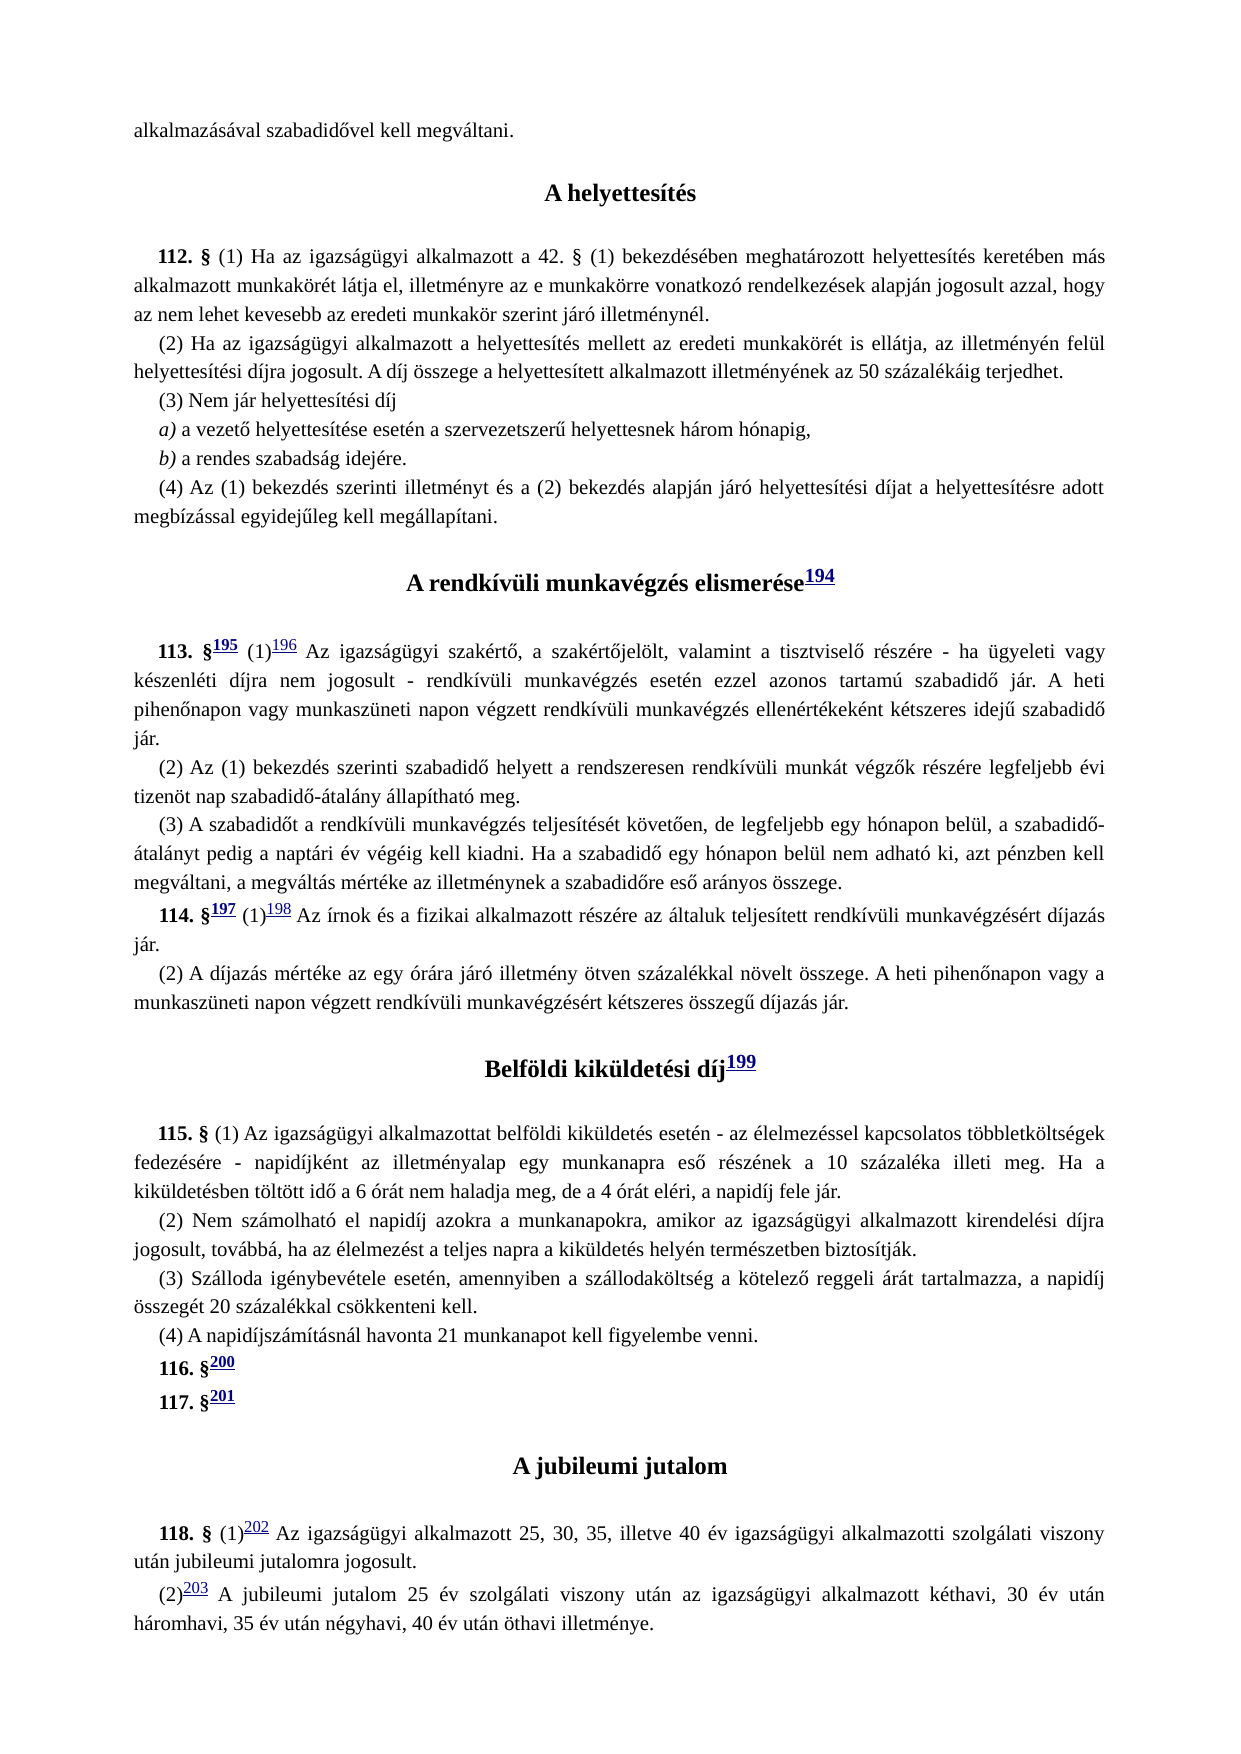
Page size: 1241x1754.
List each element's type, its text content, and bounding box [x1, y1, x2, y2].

text (4) Az (1) bekezdés szerinti illetményt és a (2) bekezdés alapján járó helyettesítési díjat a helyettesítésre adott megbízással egyidejűleg kell megállapítani. [134, 475, 1106, 528]
text 117. §201 [134, 1386, 1106, 1414]
text A jubileumi jutalom [134, 1451, 1106, 1479]
text 114. §197 (1)198 Az írnok és a fizikai alkalmazott részére az általuk teljesített rendkívüli munkavégzésért díjazás jár. [134, 899, 1106, 956]
text 113. §195 (1)196 Az igazságügyi szakértő, a szakértőjelölt, valamint a tisztviselő részére - ha ügyeleti vagy készenléti díjra nem jogosult - rendkívüli munkavégzés esetén ezzel azonos tartamú szabadidő jár. A heti pihenőnapon vagy munkaszüneti napon végzett rendkívüli munkavégzés ellenértékeként kétszeres idejű szabadidő jár. [134, 635, 1106, 750]
text (4) A napidíjszámításnál havonta 21 munkanapot kell figyelembe venni. [134, 1323, 1106, 1347]
text A helyettesítés [134, 178, 1106, 207]
text 115. § (1) Az igazságügyi alkalmazottat belföldi kiküldetés esetén - az élelmezéssel kapcsolatos többletköltségek fedezésére - napidíjként az illetményalap egy munkanapra eső részének a 10 százaléka illeti meg. Ha a kiküldetésben töltött idő a 6 órát nem haladja meg, de a 4 órát eléri, a napidíj fele jár. [134, 1121, 1106, 1203]
text (2) A díjazás mértéke az egy órára járó illetmény ötven százalékkal növelt összege. A heti pihenőnapon vagy a munkaszüneti napon végzett rendkívüli munkavégzésért kétszeres összegű díjazás jár. [134, 961, 1106, 1014]
text a) a vezető helyettesítése esetén a szervezetszerű helyettesnek három hónapig, [134, 417, 1106, 441]
text (3) Nem jár helyettesítési díj [134, 388, 1106, 412]
text 118. § (1)202 Az igazságügyi alkalmazott 25, 30, 35, illetve 40 év igazságügyi alkalmazotti szolgálati viszony után jubileumi jutalomra jogosult. [134, 1516, 1106, 1573]
text 116. §200 [134, 1352, 1106, 1380]
text Belföldi kiküldetési díj199 [134, 1050, 1106, 1083]
text (2) Ha az igazságügyi alkalmazott a helyettesítés mellett az eredeti munkakörét is ellátja, az illetményén felül helyettesítési díjra jogosult. A díj összege a helyettesített alkalmazott illetményének az 50 százalékáig terjedhet. [134, 331, 1106, 383]
text b) a rendes szabadság idejére. [134, 446, 1106, 470]
text 112. § (1) Ha az igazságügyi alkalmazott a 42. § (1) bekezdésében meghatározott helyettesítés keretében más alkalmazott munkakörét látja el, illetményre az e munkakörre vonatkozó rendelkezések alapján jogosult azzal, hogy az nem lehet kevesebb az eredeti munkakör szerint járó illetménynél. [134, 244, 1106, 326]
text alkalmazásával szabadidővel kell megváltani. [134, 118, 1106, 142]
text (2) Nem számolható el napidíj azokra a munkanapokra, amikor az igazságügyi alkalmazott kirendelési díjra jogosult, továbbá, ha az élelmezést a teljes napra a kiküldetés helyén természetben biztosítják. [134, 1208, 1106, 1261]
text A rendkívüli munkavégzés elismerése194 [134, 564, 1106, 597]
text (2) Az (1) bekezdés szerinti szabadidő helyett a rendszeresen rendkívüli munkát végzők részére legfeljebb évi tizenöt nap szabadidő-átalány állapítható meg. [134, 755, 1106, 808]
text (3) Szálloda igénybevétele esetén, amennyiben a szállodaköltség a kötelező reggeli árát tartalmazza, a napidíj összegét 20 százalékkal csökkenteni kell. [134, 1265, 1106, 1318]
text (3) A szabadidőt a rendkívüli munkavégzés teljesítését követően, de legfeljebb egy hónapon belül, a szabadidő-átalányt pedig a naptári év végéig kell kiadni. Ha a szabadidő egy hónapon belül nem adható ki, azt pénzben kell megváltani, a megváltás mértéke az illetménynek a szabadidőre eső arányos összege. [134, 812, 1106, 894]
text (2)203 A jubileumi jutalom 25 év szolgálati viszony után az igazságügyi alkalmazott kéthavi, 30 év után háromhavi, 35 év után négyhavi, 40 év után öthavi illetménye. [134, 1578, 1106, 1635]
